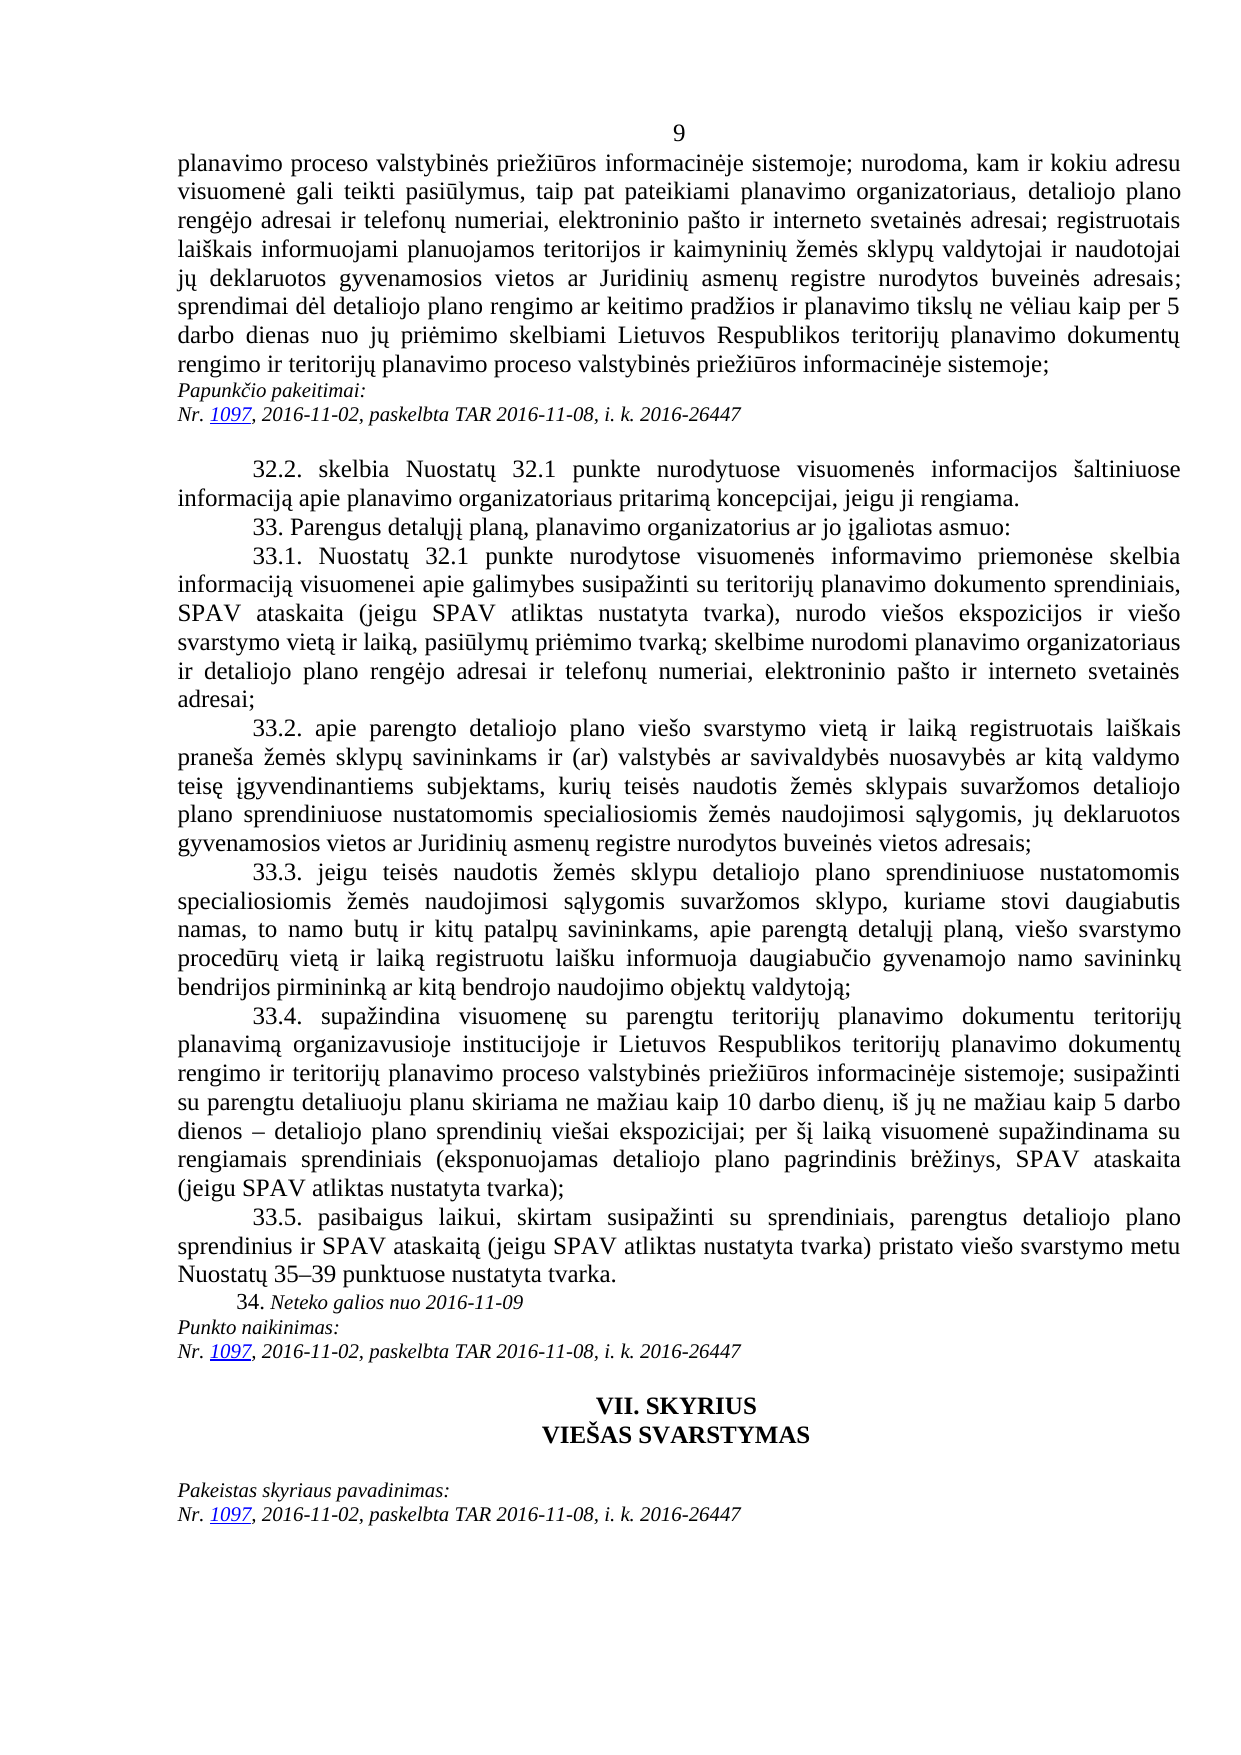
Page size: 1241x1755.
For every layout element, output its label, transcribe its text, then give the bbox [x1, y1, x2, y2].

text 33.4. supažindina visuomenę su parengtu teritorijų planavimo dokumentu teritorijų planavimą organizavusioje institucijoje ir Lietuvos Respublikos teritorijų planavimo dokumentų rengimo ir teritorijų planavimo proceso valstybinės priežiūros informacinėje sistemoje; susipažinti su parengtu detaliuoju planu skiriama ne mažiau kaip 10 darbo dienų, iš jų ne mažiau kaip 5 darbo dienos – detaliojo plano sprendinių viešai ekspozicijai; per šį laiką visuomenė supažindinama su rengiamais sprendiniais (eksponuojamas detaliojo plano pagrindinis brėžinys, SPAV ataskaita (jeigu SPAV atliktas nustatyta tvarka); [177, 1001, 1181, 1202]
text Punkto naikinimas: [177, 1314, 1181, 1339]
text 33.5. pasibaigus laikui, skirtam susipažinti su sprendiniais, parengtus detaliojo plano sprendinius ir SPAV ataskaitą (jeigu SPAV atliktas nustatyta tvarka) pristato viešo svarstymo metu Nuostatų 35–39 punktuose nustatyta tvarka. [177, 1202, 1181, 1288]
text VII. SKYRIUS VIEŠAS SVARSTYMAS [177, 1391, 1181, 1449]
text 32.2. skelbia Nuostatų 32.1 punkte nurodytuose visuomenės informacijos šaltiniuose informaciją apie planavimo organizatoriaus pritarimą koncepcijai, jeigu ji rengiama. [177, 454, 1181, 512]
text Papunkčio pakeitimai: [177, 378, 1181, 402]
text 34. Neteko galios nuo 2016-11-09 [177, 1288, 1181, 1314]
text planavimo proceso valstybinės priežiūros informacinėje sistemoje; nurodoma, kam ir kokiu adresu visuomenė gali teikti pasiūlymus, taip pat pateikiami planavimo organizatoriaus, detaliojo plano rengėjo adresai ir telefonų numeriai, elektroninio pašto ir interneto svetainės adresai; registruotais laiškais informuojami planuojamos teritorijos ir kaimyninių žemės sklypų valdytojai ir naudotojai jų deklaruotos gyvenamosios vietos ar Juridinių asmenų registre nurodytos buveinės adresais; sprendimai dėl detaliojo plano rengimo ar keitimo pradžios ir planavimo tikslų ne vėliau kaip per 5 darbo dienas nuo jų priėmimo skelbiami Lietuvos Respublikos teritorijų planavimo dokumentų rengimo ir teritorijų planavimo proceso valstybinės priežiūros informacinėje sistemoje; [177, 148, 1181, 378]
text 33.3. jeigu teisės naudotis žemės sklypu detaliojo plano sprendiniuose nustatomomis specialiosiomis žemės naudojimosi sąlygomis suvaržomos sklypo, kuriame stovi daugiabutis namas, to namo butų ir kitų patalpų savininkams, apie parengtą detalųjį planą, viešo svarstymo procedūrų vietą ir laiką registruotu laišku informuoja daugiabučio gyvenamojo namo savininkų bendrijos pirmininką ar kitą bendrojo naudojimo objektų valdytoją; [177, 857, 1181, 1001]
text 33. Parengus detalųjį planą, planavimo organizatorius ar jo įgaliotas asmuo: [177, 512, 1181, 541]
text Pakeistas skyriaus pavadinimas: [177, 1478, 1181, 1502]
text 33.1. Nuostatų 32.1 punkte nurodytose visuomenės informavimo priemonėse skelbia informaciją visuomenei apie galimybes susipažinti su teritorijų planavimo dokumento sprendiniais, SPAV ataskaita (jeigu SPAV atliktas nustatyta tvarka), nurodo viešos ekspozicijos ir viešo svarstymo vietą ir laiką, pasiūlymų priėmimo tvarką; skelbime nurodomi planavimo organizatoriaus ir detaliojo plano rengėjo adresai ir telefonų numeriai, elektroninio pašto ir interneto svetainės adresai; [177, 541, 1181, 713]
text Nr. 1097, 2016-11-02, paskelbta TAR 2016-11-08, i. k. 2016-26447 [177, 1339, 1181, 1363]
text Nr. 1097, 2016-11-02, paskelbta TAR 2016-11-08, i. k. 2016-26447 [177, 402, 1181, 426]
text 33.2. apie parengto detaliojo plano viešo svarstymo vietą ir laiką registruotais laiškais praneša žemės sklypų savininkams ir (ar) valstybės ar savivaldybės nuosavybės ar kitą valdymo teisę įgyvendinantiems subjektams, kurių teisės naudotis žemės sklypais suvaržomos detaliojo plano sprendiniuose nustatomomis specialiosiomis žemės naudojimosi sąlygomis, jų deklaruotos gyvenamosios vietos ar Juridinių asmenų registre nurodytos buveinės vietos adresais; [177, 713, 1181, 857]
text Nr. 1097, 2016-11-02, paskelbta TAR 2016-11-08, i. k. 2016-26447 [177, 1502, 1181, 1526]
